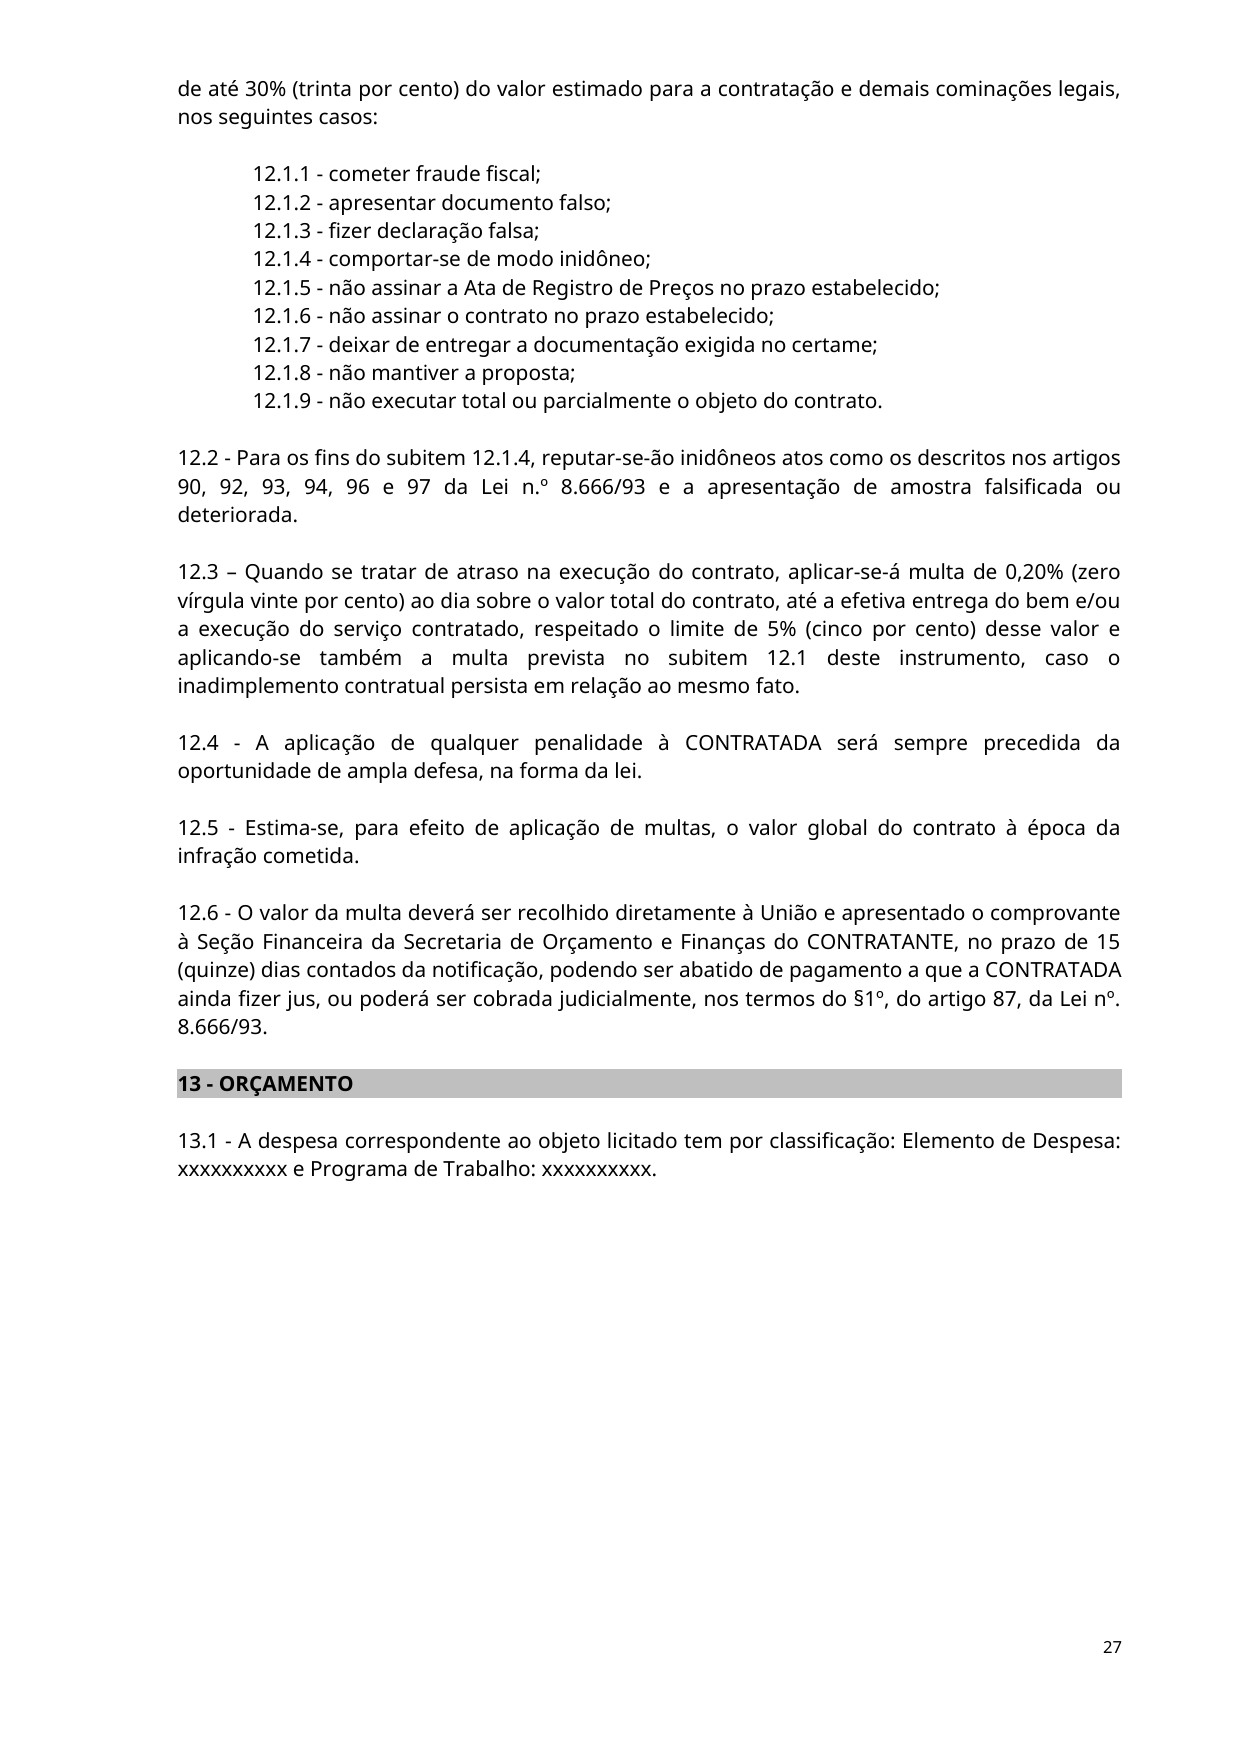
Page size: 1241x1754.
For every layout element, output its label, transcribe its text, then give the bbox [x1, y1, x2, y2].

text 12.1.5 - não assinar a Ata de Registro de Preços no prazo estabelecido; [252, 273, 1122, 301]
text 12.2 - Para os fins do subitem 12.1.4, reputar-se-ão inidôneos atos como os descritos nos artigos 90, 92, 93, 94, 96 e 97 da Lei n.º 8.666/93 e a apresentação de amostra falsificada ou deteriorada. [177, 443, 1122, 529]
text 12.1.6 - não assinar o contrato no prazo estabelecido; [252, 301, 1122, 330]
text 12.1.8 - não mantiver a proposta; [252, 358, 1122, 387]
text 12.1.7 - deixar de entregar a documentação exigida no certame; [252, 330, 1122, 358]
text 12.1.9 - não executar total ou parcialmente o objeto do contrato. [252, 387, 1122, 415]
text 12.6 - O valor da multa deverá ser recolhido diretamente à União e apresentado o comprovante à Seção Financeira da Secretaria de Orçamento e Finanças do CONTRATANTE, no prazo de 15 (quinze) dias contados da notificação, podendo ser abatido de pagamento a que a CONTRATADA ainda fizer jus, ou poderá ser cobrada judicialmente, nos termos do §1º, do artigo 87, da Lei nº. 8.666/93. [177, 898, 1122, 1041]
text 12.1.1 - cometer fraude fiscal; [252, 159, 1122, 188]
text 12.5 - Estima-se, para efeito de aplicação de multas, o valor global do contrato à época da infração cometida. [177, 813, 1122, 870]
text 12.1.3 - fizer declaração falsa; [252, 216, 1122, 244]
text 12.1.2 - apresentar documento falso; [252, 188, 1122, 216]
text 12.4 - A aplicação de qualquer penalidade à CONTRATADA será sempre precedida da oportunidade de ampla defesa, na forma da lei. [177, 728, 1122, 785]
text 12.3 – Quando se tratar de atraso na execução do contrato, aplicar-se-á multa de 0,20% (zero vírgula vinte por cento) ao dia sobre o valor total do contrato, até a efetiva entrega do bem e/ou a execução do serviço contratado, respeitado o limite de 5% (cinco por cento) desse valor e aplicando-se também a multa prevista no subitem 12.1 deste instrumento, caso o inadimplemento contratual persista em relação ao mesmo fato. [177, 557, 1122, 699]
text 13.1 - A despesa correspondente ao objeto licitado tem por classificação: Elemento de Despesa: xxxxxxxxxx e Programa de Trabalho: xxxxxxxxxx. [177, 1126, 1122, 1183]
text 13 - ORÇAMENTO [177, 1069, 1122, 1098]
text de até 30% (trinta por cento) do valor estimado para a contratação e demais cominações legais, nos seguintes casos: [177, 74, 1122, 131]
text 12.1.4 - comportar-se de modo inidôneo; [252, 244, 1122, 273]
